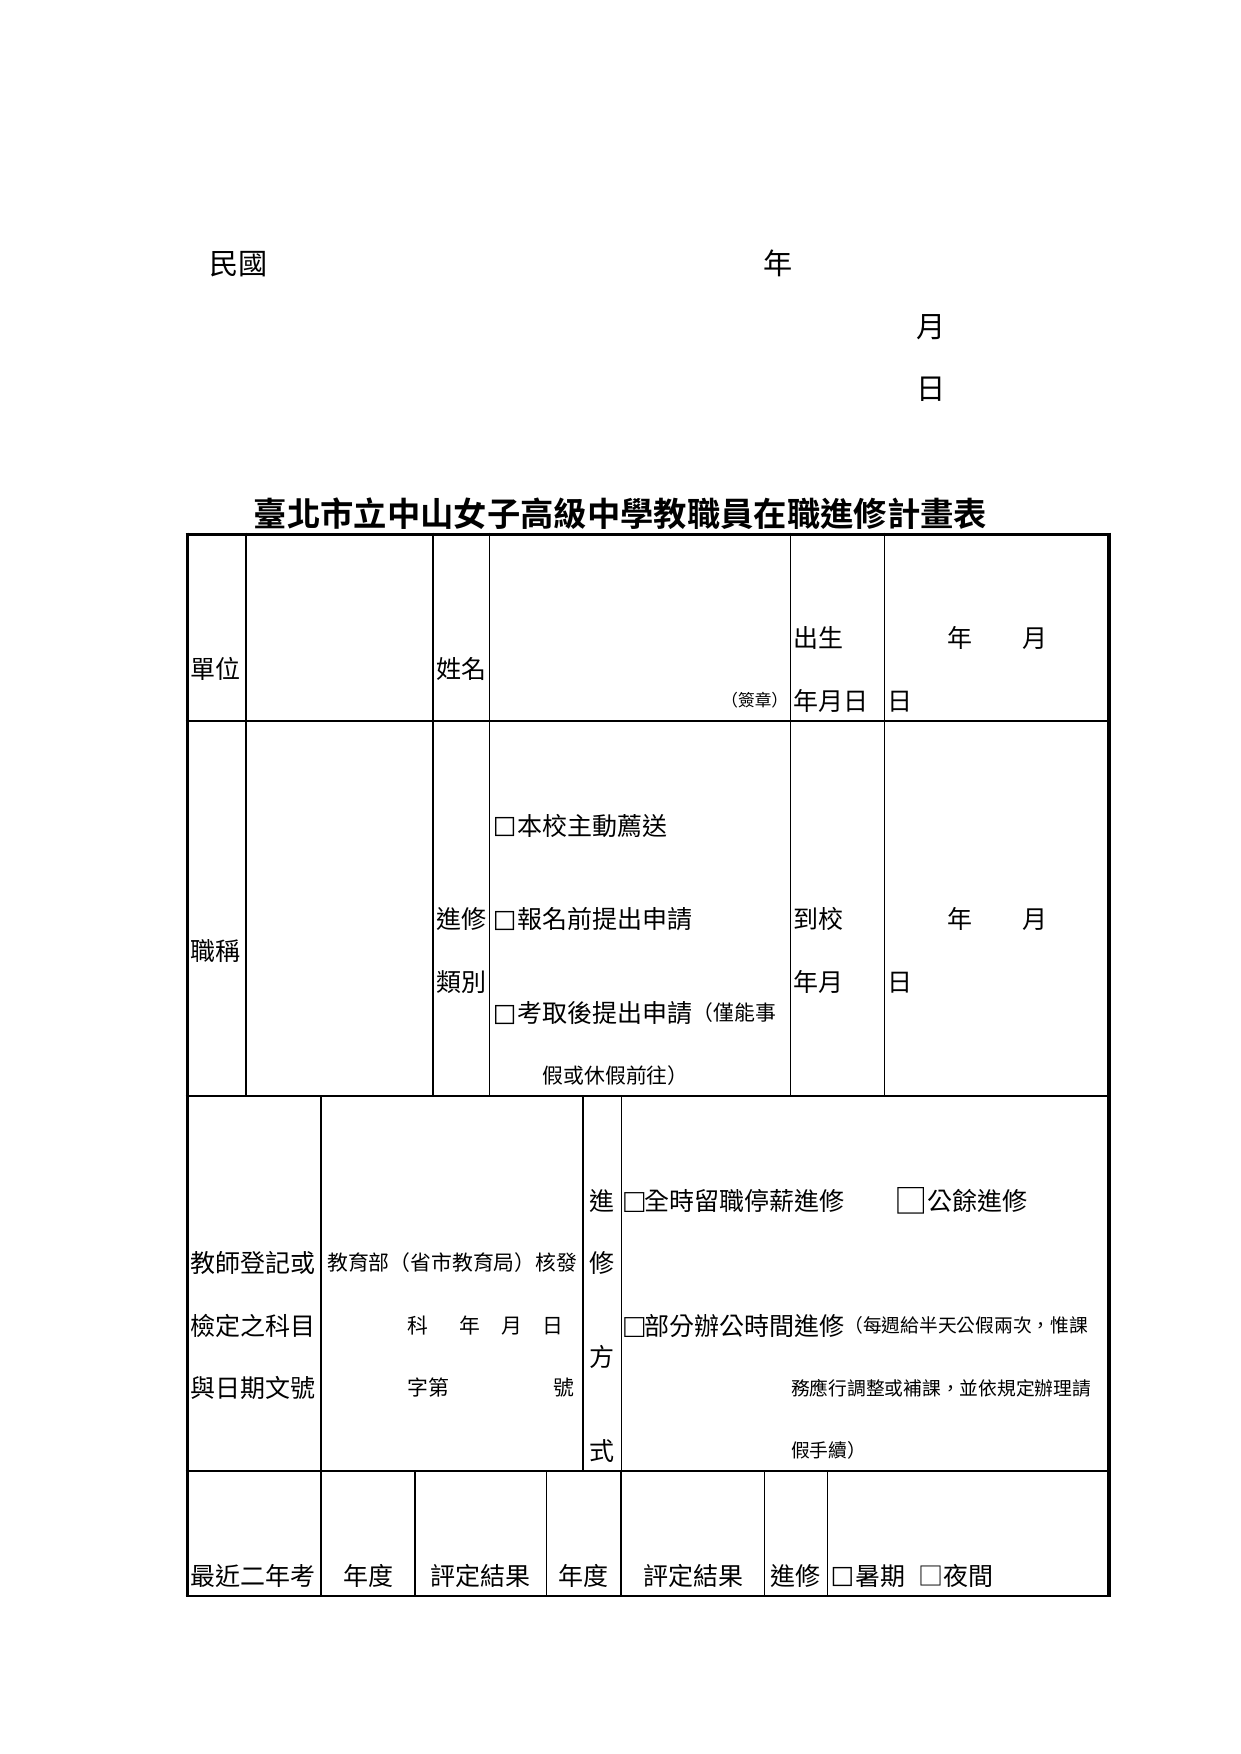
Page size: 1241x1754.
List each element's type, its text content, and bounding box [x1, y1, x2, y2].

table_header [247, 536, 432, 720]
table_cell 年 月 日 [885, 722, 1107, 1095]
table_cell 進修類別 [434, 722, 489, 1095]
table_cell 暑期 □夜間 週末假日 其他（請敘明） [828, 1472, 1107, 1595]
table_header （簽章） [490, 536, 790, 720]
table_header 年 月 日 [885, 536, 1107, 720]
table_cell 最近二年考 [189, 1472, 320, 1595]
table_cell 評定結果 [622, 1472, 764, 1595]
table_cell [247, 722, 432, 1095]
table_cell 年度 [322, 1472, 414, 1595]
table_cell 進 修 方 式 [584, 1097, 621, 1470]
table_cell 教師登記或檢定之科目與日期文號 [189, 1097, 320, 1470]
text 民國 年 月 日 [187, 220, 1053, 408]
table_cell 職稱 [189, 722, 245, 1095]
table_cell 評定結果 [416, 1472, 546, 1595]
text 臺北市立中山女子高級中學教職員在職進修計畫表 [187, 470, 1053, 533]
table_cell □全時留職停薪進修 □公餘進修 □部分辦公時間進修（每週給半天公假兩次，惟課務應行調整或補課，並依規定辦理請假手續） [622, 1097, 1107, 1470]
table_header 出生 年月日 [791, 536, 884, 720]
table_cell 到校 年月 [791, 722, 884, 1095]
table_cell 進修 [765, 1472, 827, 1595]
table_cell 教育部（省市教育局）核發 科 年 月 日 字第 號 [322, 1097, 582, 1470]
table_cell 年度 [547, 1472, 620, 1595]
table_header 單位 [189, 536, 245, 720]
table_header 姓名 [434, 536, 489, 720]
table_cell 本校主動薦送 報名前提出申請 考取後提出申請（僅能事假或休假前往） [490, 722, 790, 1095]
